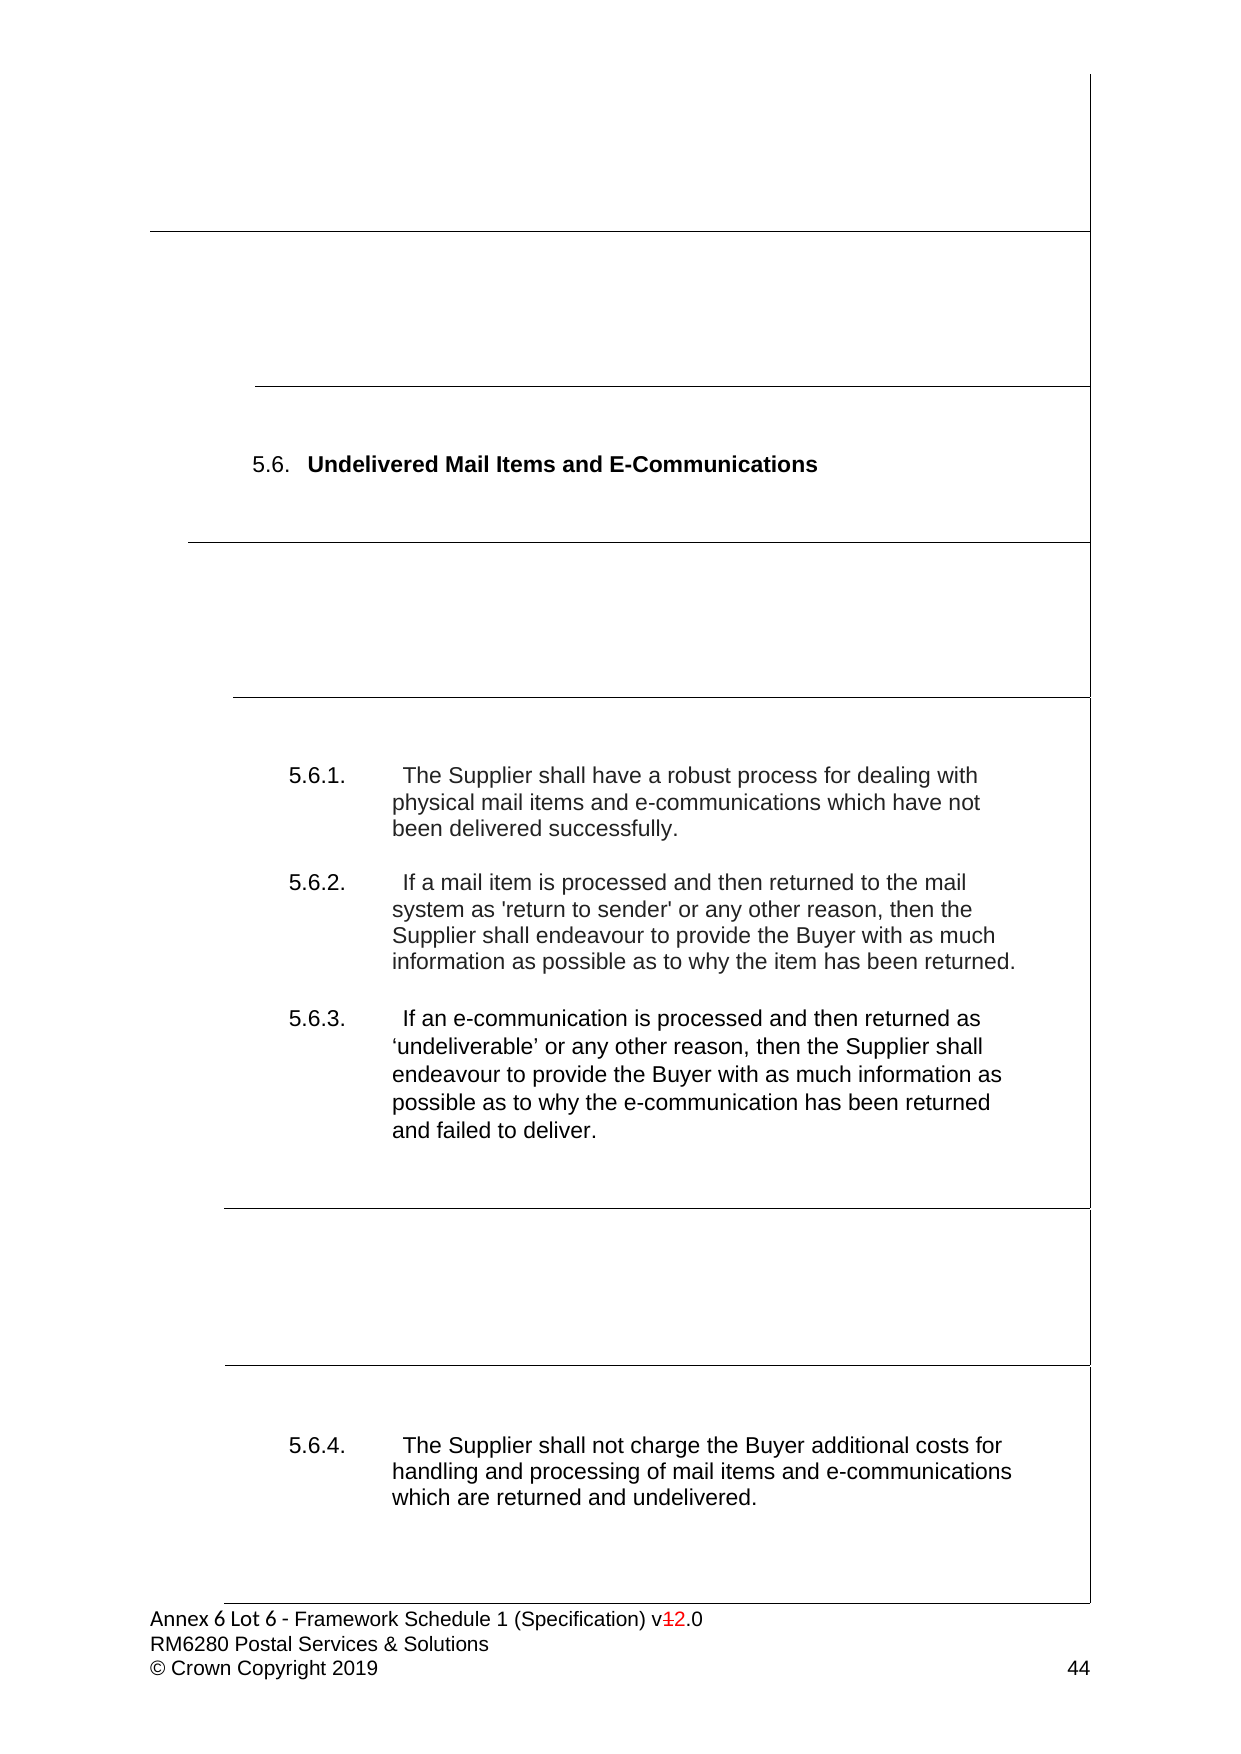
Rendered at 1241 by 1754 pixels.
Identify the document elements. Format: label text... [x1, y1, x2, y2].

list Undelivered Mail Items and E-Communications [187, 386, 1090, 542]
list The Supplier shall have a robust process for dealing with physical mail items and e-communications which have not been delivered successfully. [224, 697, 1090, 841]
list If an e-communication is processed and then returned as ‘undeliverable’ or any other reason, then the Supplier shall endeavour to provide the Buyer with as much information as possible as to why the e-communication has been returned and failed to deliver. [224, 940, 1090, 1208]
list The Supplier shall not charge the Buyer additional costs for handling and processing of mail items and e-communications which are returned and undelivered. [224, 1367, 1090, 1511]
list If a mail item is processed and then returned to the mail system as 'return to sender' or any other reason, then the Supplier shall endeavour to provide the Buyer with as much information as possible as to why the item has been returned. [224, 869, 1090, 940]
